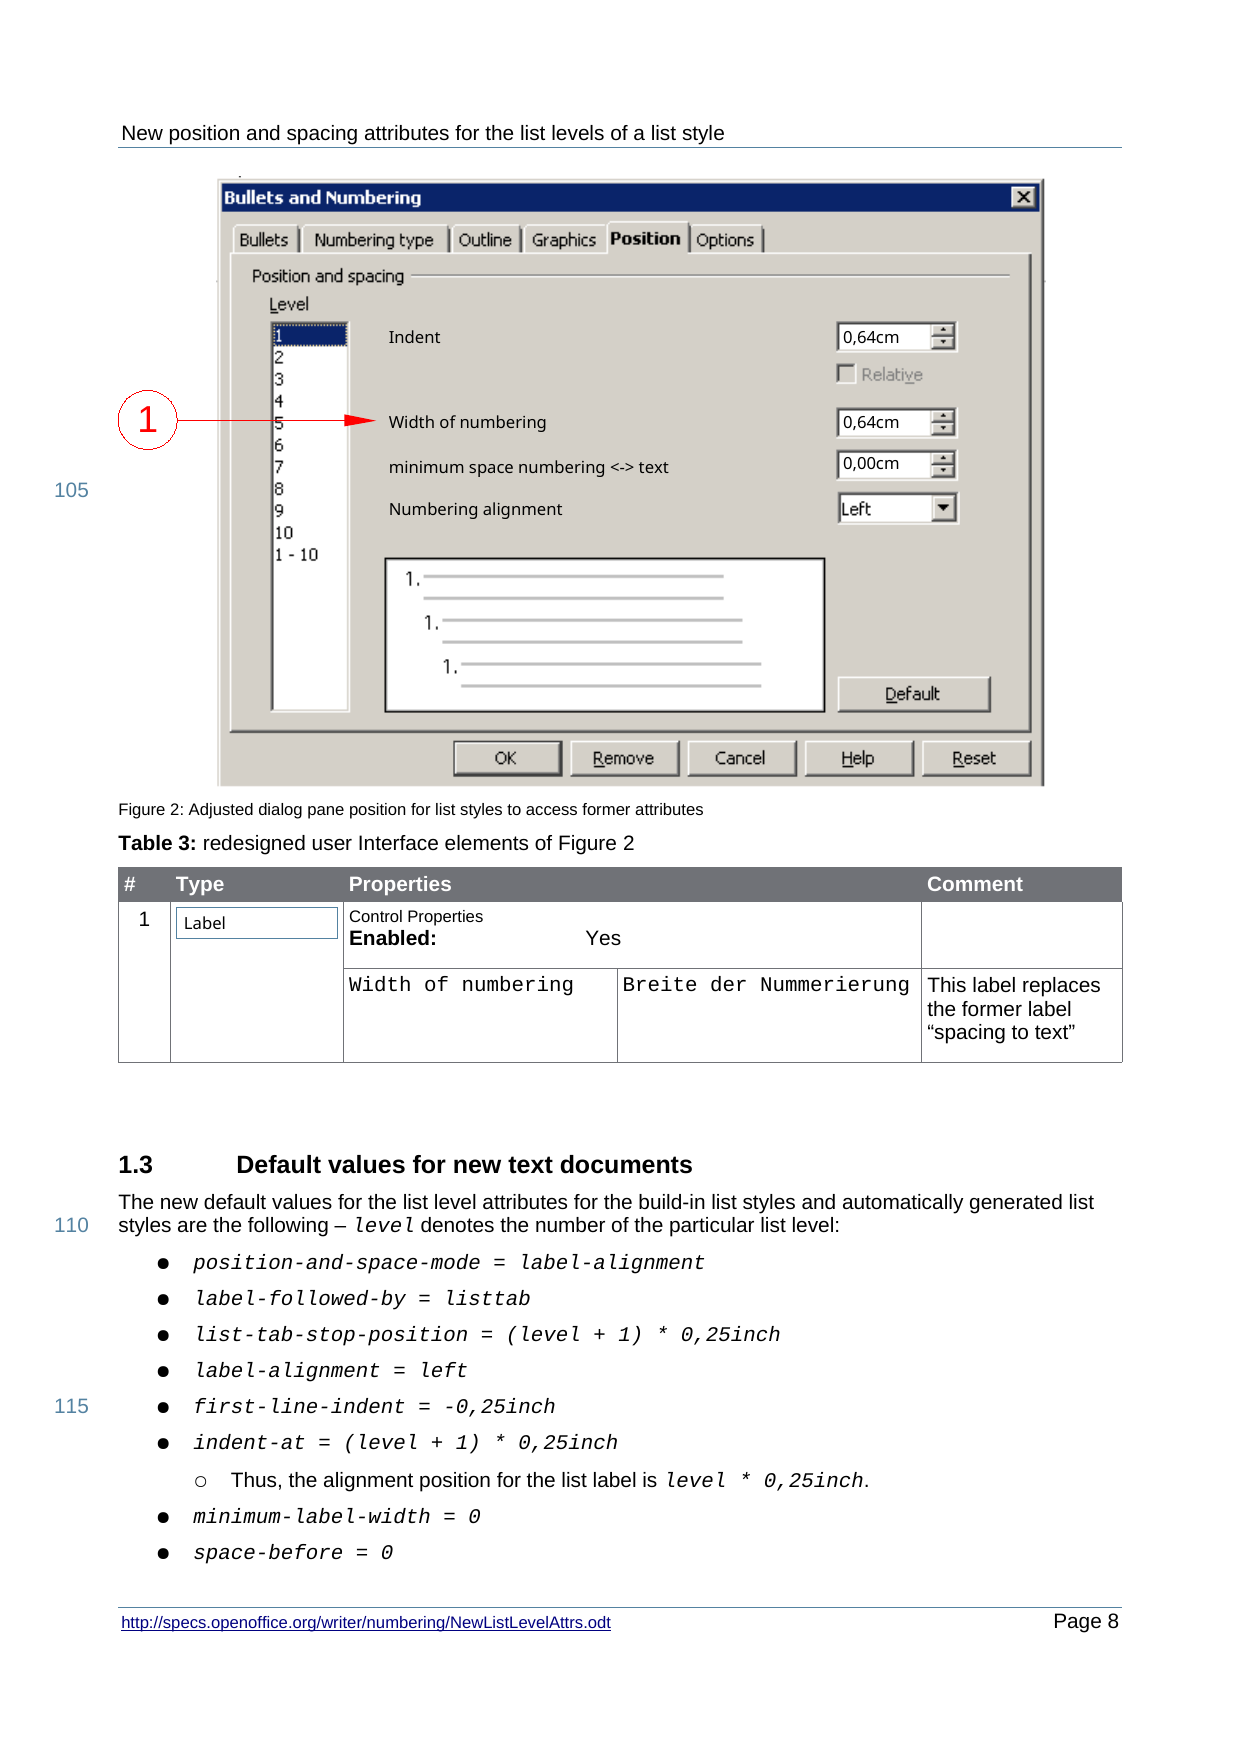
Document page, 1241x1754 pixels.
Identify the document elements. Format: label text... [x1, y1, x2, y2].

table_cell 1 [119, 902, 170, 1062]
table_cell Width of numbering [344, 969, 617, 1062]
list position-and-space-mode = label-alignment [156, 1252, 1122, 1275]
table_header Control Properties Enabled: Yes [344, 902, 921, 968]
list indent-at = (level + 1) * 0,25inch [156, 1432, 1122, 1456]
list Thus, the alignment position for the list label is level * 0,25inch. [193, 1468, 1122, 1494]
subtitle Default values for new text documents [118, 1151, 1122, 1179]
table_header # [118, 867, 170, 902]
list label-followed-by = listtab [156, 1288, 1122, 1311]
text Table 3: redesigned user Interface elements of Figure 2 [118, 831, 1122, 854]
picture [216, 176, 1046, 788]
table_header [922, 902, 1122, 968]
table_cell This label replaces the former label “spacing to text” [922, 969, 1122, 1062]
list label-alignment = left [156, 1360, 1122, 1384]
text The new default values for the list level attributes for the build-in list styles and automatically generated list styles are the following – level denotes the number of the particular list level: [118, 1191, 1122, 1239]
table_header Properties [343, 867, 921, 902]
text Figure 2: Adjusted dialog pane position for list styles to access former attributes [118, 800, 1119, 819]
table_header Comment [921, 867, 1122, 902]
list minimum-label-width = 0 [156, 1506, 1122, 1530]
table_header Type [170, 867, 343, 902]
list list-tab-stop-position = (level + 1) * 0,25inch [156, 1324, 1122, 1348]
list first-line-indent = -0,25inch [156, 1396, 1122, 1420]
list space-before = 0 [156, 1542, 1122, 1566]
table_cell Breite der Nummerierung [618, 969, 921, 1062]
table_cell [171, 902, 343, 1062]
